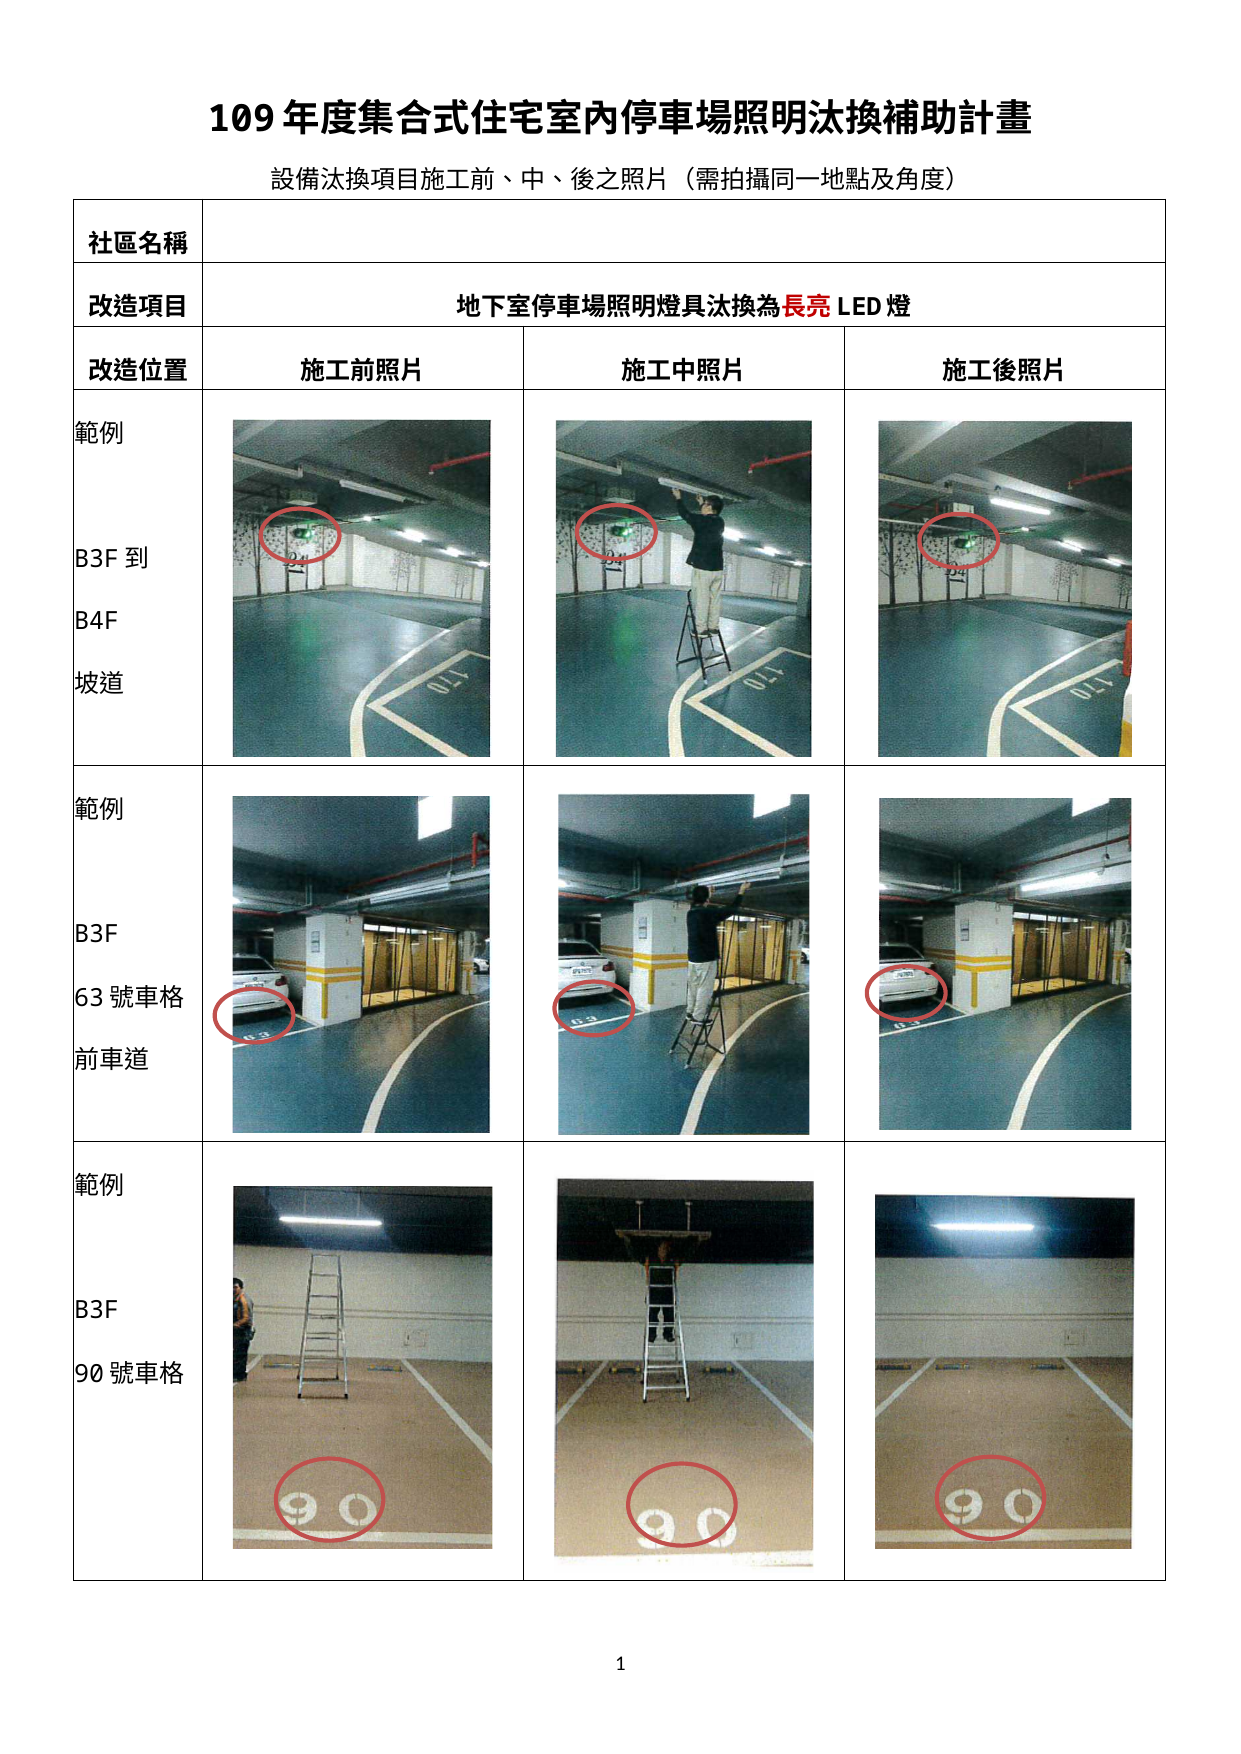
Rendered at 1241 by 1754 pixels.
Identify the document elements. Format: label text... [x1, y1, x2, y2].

text 設備汰換項目施工前、中、後之照片（需拍攝同一地點及角度） [74, 136, 1167, 198]
table_cell 施工前照片 [203, 327, 523, 389]
table_cell [524, 766, 844, 1141]
table_cell 範例 B3F 63號車格前車道 [74, 766, 202, 1141]
table_header 社區名稱 [74, 200, 202, 262]
table_cell [203, 390, 523, 765]
table_cell 施工後照片 [845, 327, 1165, 389]
table_cell [203, 766, 523, 1141]
table_cell [524, 1142, 844, 1580]
table_cell [845, 1142, 1165, 1580]
table_cell 範例 B3F 90號車格 [74, 1142, 202, 1580]
table_cell [524, 390, 844, 765]
table_cell 範例 B3F到B4F 坡道 [74, 390, 202, 765]
table_header [203, 200, 1165, 262]
text 109年度集合式住宅室內停車場照明汰換補助計畫 [74, 73, 1167, 136]
table_cell [845, 390, 1165, 765]
table_cell 改造項目 [74, 263, 202, 326]
table_cell [203, 1142, 523, 1580]
table_cell 施工中照片 [524, 327, 844, 389]
table_cell 改造位置 [74, 327, 202, 389]
table_cell [845, 766, 1165, 1141]
table_cell 地下室停車場照明燈具汰換為長亮LED燈 [203, 263, 1165, 326]
